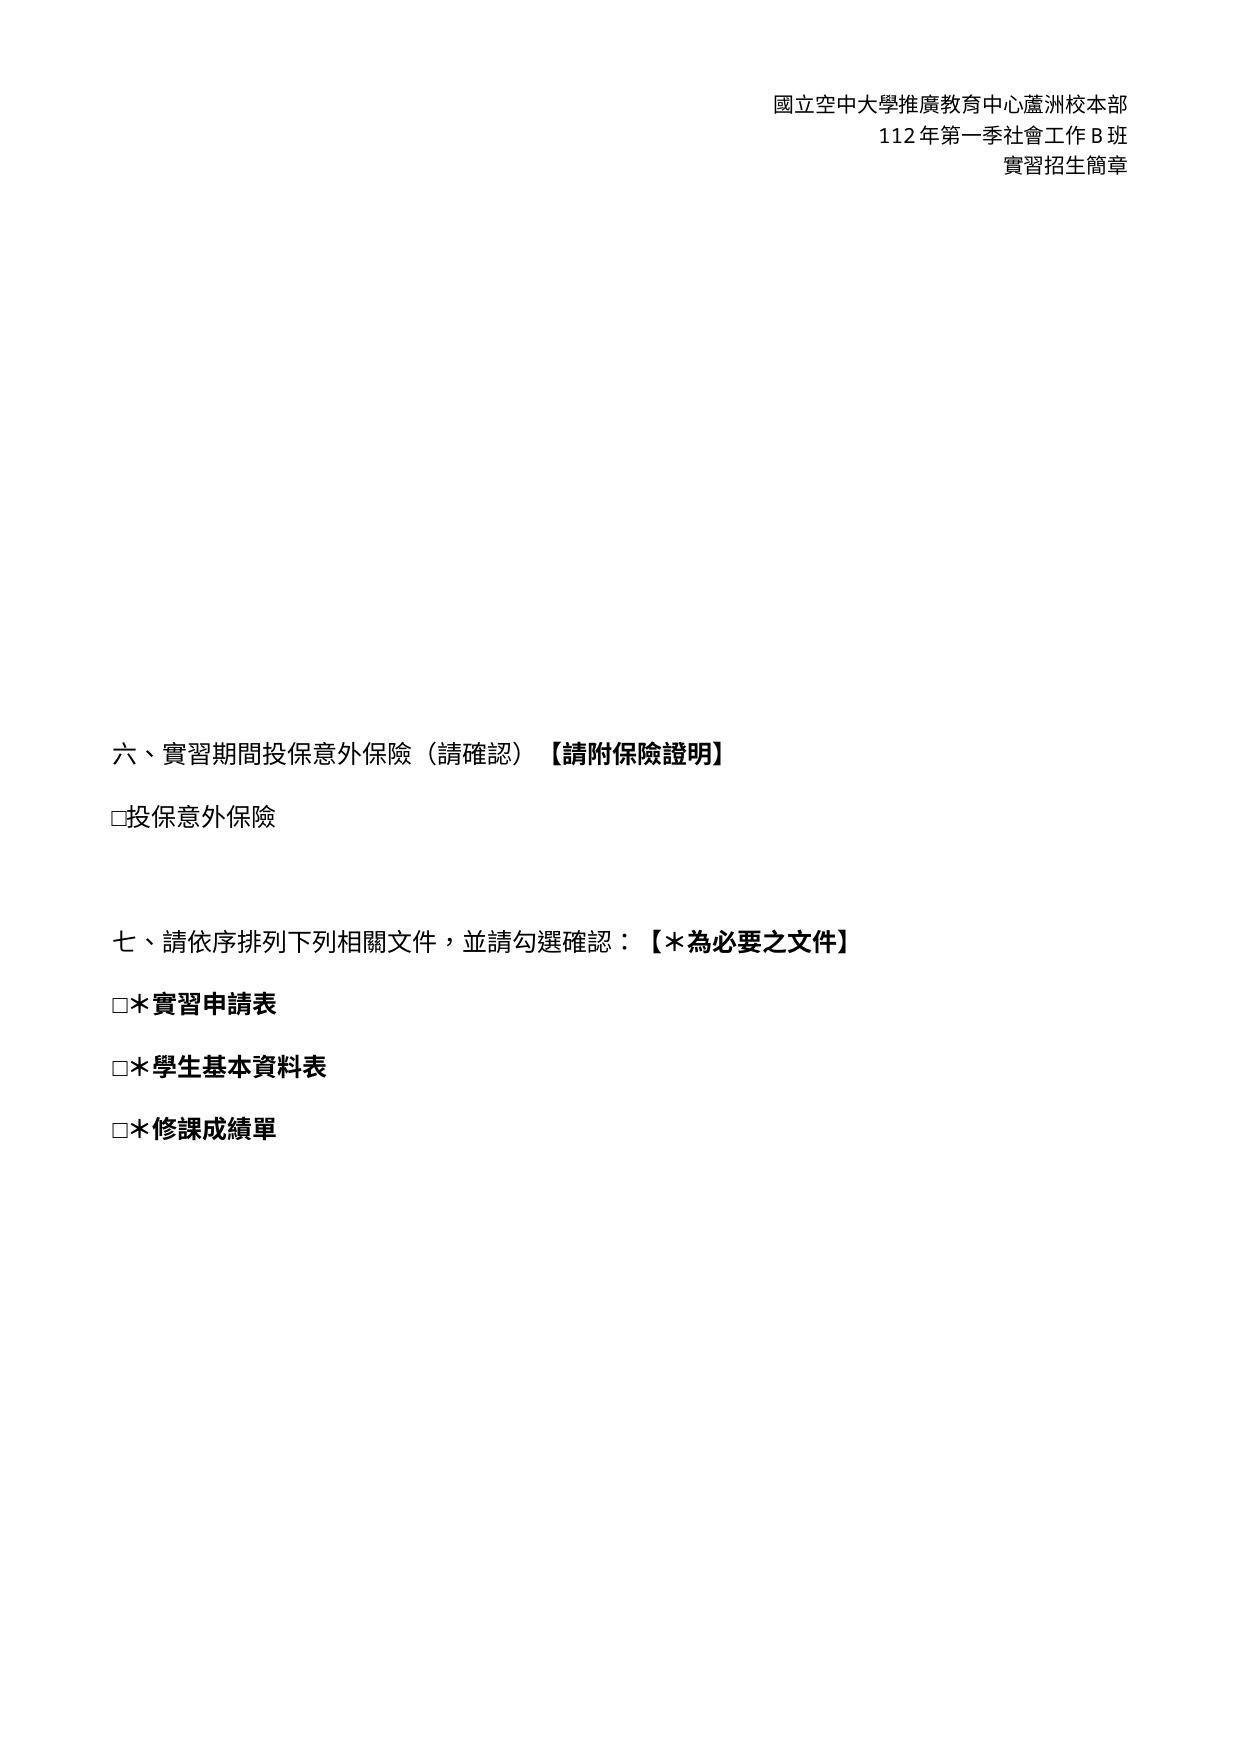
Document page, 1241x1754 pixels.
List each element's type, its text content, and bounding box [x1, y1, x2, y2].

text □＊修課成績單 [112, 1086, 1128, 1149]
text 七、請依序排列下列相關文件，並請勾選確認：【＊為必要之文件】 [112, 899, 1128, 961]
text 六、實習期間投保意外保險（請確認）【請附保險證明】 □投保意外保險 [111, 711, 1128, 836]
text □＊實習申請表 [112, 961, 1128, 1024]
text □＊學生基本資料表 [112, 1024, 1128, 1086]
